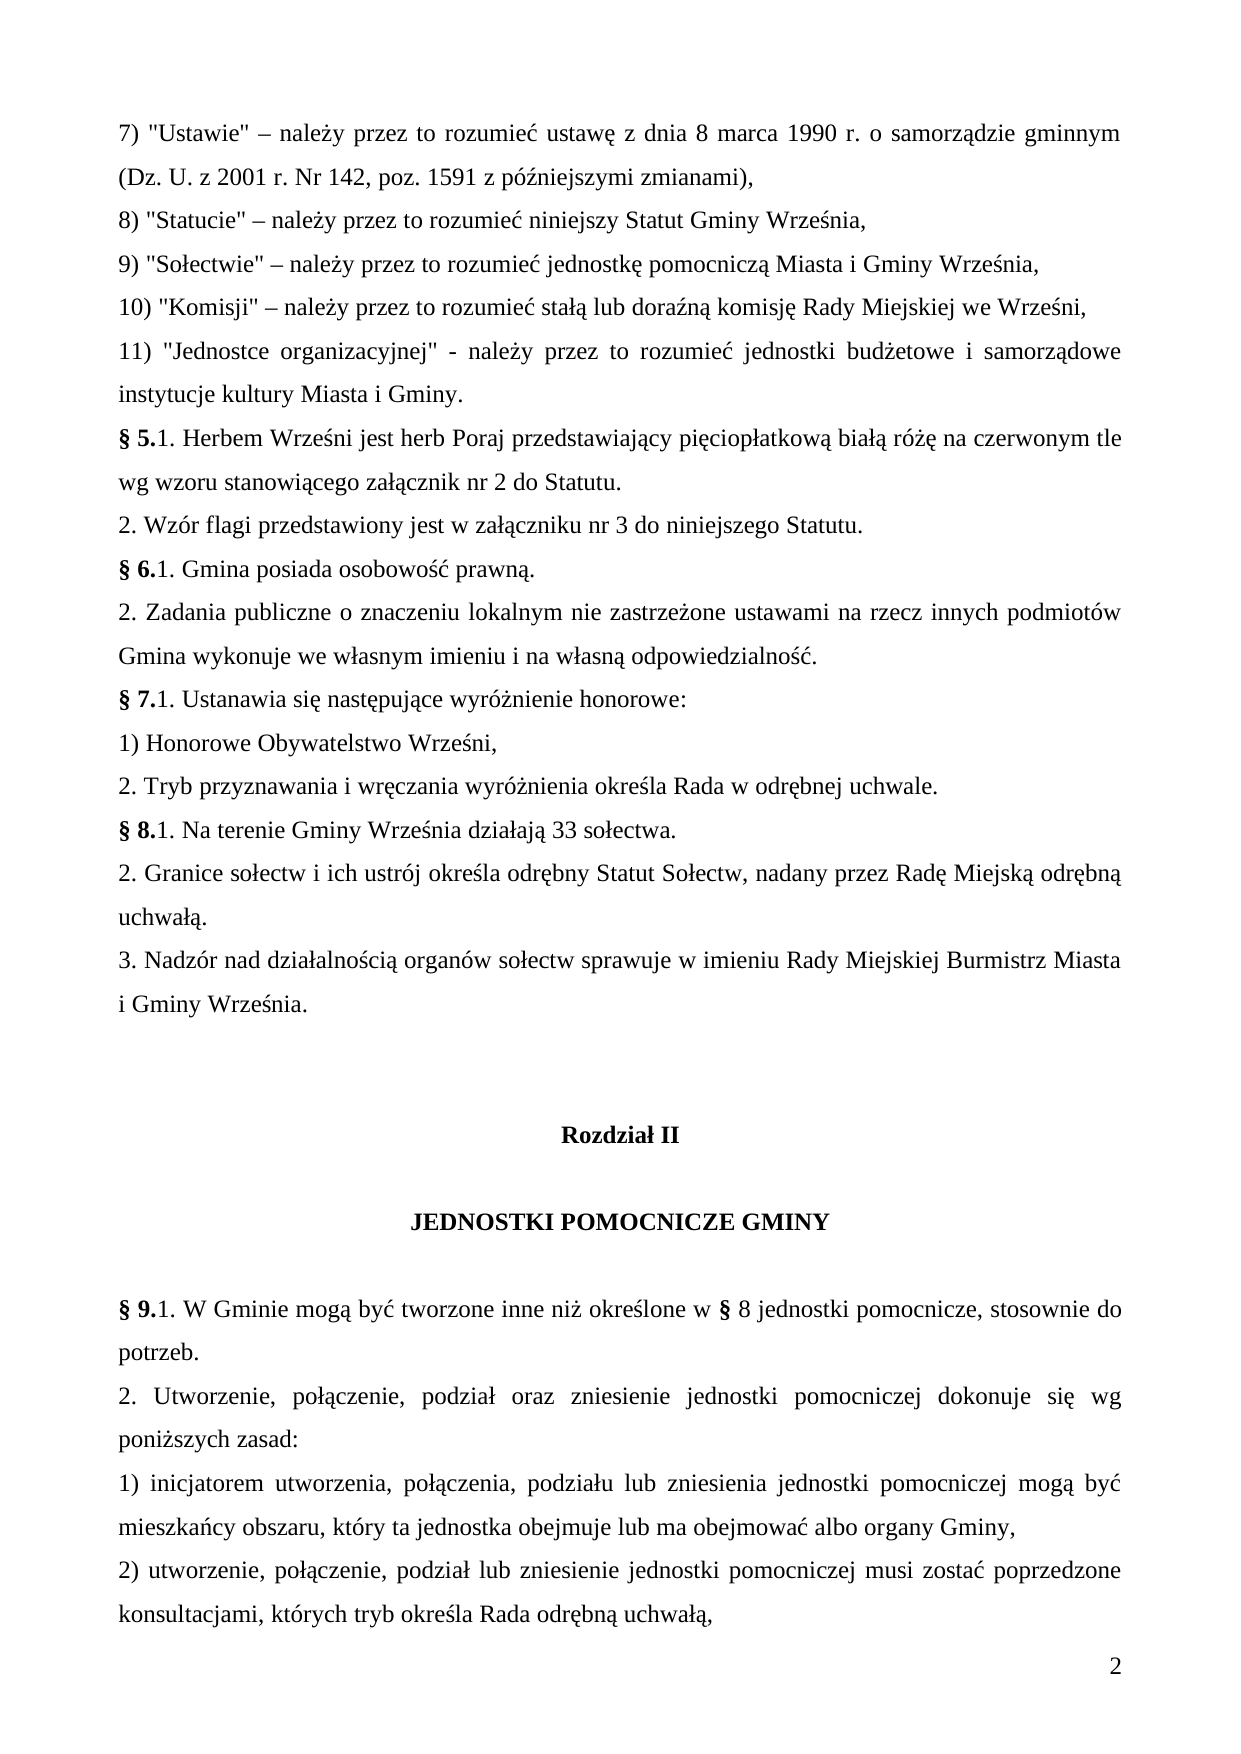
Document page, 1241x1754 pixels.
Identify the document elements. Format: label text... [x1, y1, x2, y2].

text 7) "Ustawie" – należy przez to rozumieć ustawę z dnia 8 marca 1990 r. o samorządzie gminnym (Dz. U. z 2001 r. Nr 142, poz. 1591 z późniejszymi zmianami), [118, 118, 1122, 191]
text JEDNOSTKI POMOCNICZE GMINY [118, 1207, 1122, 1236]
text 11) "Jednostce organizacyjnej" - należy przez to rozumieć jednostki budżetowe i samorządowe instytucje kultury Miasta i Gminy. [118, 336, 1122, 408]
text § 9.1. W Gminie mogą być tworzone inne niż określone w § 8 jednostki pomocnicze, stosownie do potrzeb. [118, 1294, 1122, 1366]
text 8) "Statucie" – należy przez to rozumieć niniejszy Statut Gminy Września, [118, 205, 1122, 234]
text 1) inicjatorem utworzenia, połączenia, podziału lub zniesienia jednostki pomocniczej mogą być mieszkańcy obszaru, który ta jednostka obejmuje lub ma obejmować albo organy Gminy, [118, 1468, 1122, 1541]
text 2) utworzenie, połączenie, podział lub zniesienie jednostki pomocniczej musi zostać poprzedzone konsultacjami, których tryb określa Rada odrębną uchwałą, [118, 1555, 1122, 1628]
text § 7.1. Ustanawia się następujące wyróżnienie honorowe: [118, 684, 1122, 713]
text 10) "Komisji" – należy przez to rozumieć stałą lub doraźną komisję Rady Miejskiej we Wrześni, [118, 292, 1122, 321]
text 2. Granice sołectw i ich ustrój określa odrębny Statut Sołectw, nadany przez Radę Miejską odrębną uchwałą. [118, 858, 1122, 931]
text Rozdział II [118, 1119, 1122, 1149]
text 2. Tryb przyznawania i wręczania wyróżnienia określa Rada w odrębnej uchwale. [118, 771, 1122, 800]
text 2. Zadania publiczne o znaczeniu lokalnym nie zastrzeżone ustawami na rzecz innych podmiotów Gmina wykonuje we własnym imieniu i na własną odpowiedzialność. [118, 597, 1122, 670]
text 9) "Sołectwie" – należy przez to rozumieć jednostkę pomocniczą Miasta i Gminy Września, [118, 249, 1122, 278]
text § 5.1. Herbem Wrześni jest herb Poraj przedstawiający pięciopłatkową białą różę na czerwonym tle wg wzoru stanowiącego załącznik nr 2 do Statutu. [118, 423, 1122, 496]
text 1) Honorowe Obywatelstwo Wrześni, [118, 728, 1122, 757]
text 3. Nadzór nad działalnością organów sołectw sprawuje w imieniu Rady Miejskiej Burmistrz Miasta i Gminy Września. [118, 945, 1122, 1018]
text § 8.1. Na terenie Gminy Września działają 33 sołectwa. [118, 815, 1122, 844]
text § 6.1. Gmina posiada osobowość prawną. [118, 553, 1122, 583]
text 2. Utworzenie, połączenie, podział oraz zniesienie jednostki pomocniczej dokonuje się wg poniższych zasad: [118, 1381, 1122, 1453]
text 2. Wzór flagi przedstawiony jest w załączniku nr 3 do niniejszego Statutu. [118, 510, 1122, 539]
